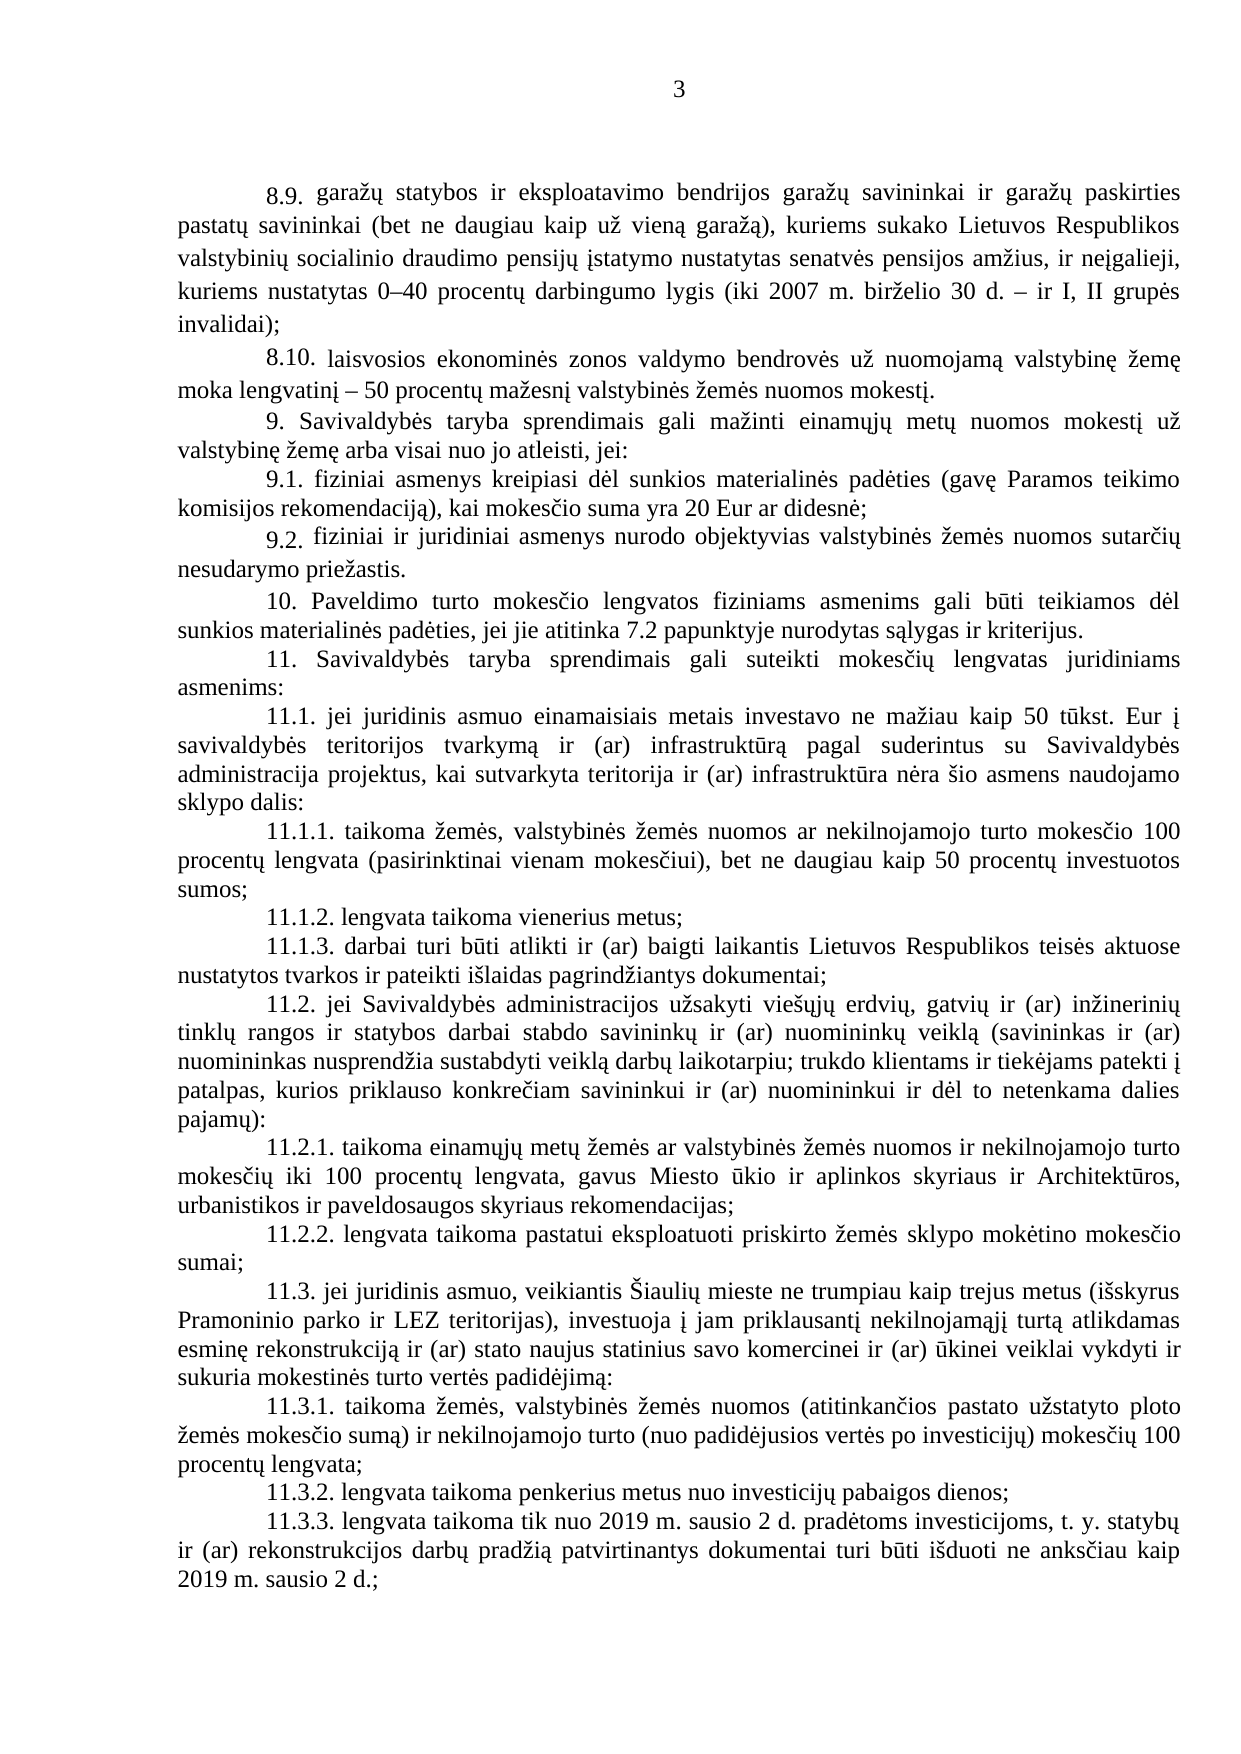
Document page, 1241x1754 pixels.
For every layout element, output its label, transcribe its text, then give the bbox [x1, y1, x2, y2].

text 11.1.2. lengvata taikoma vienerius metus; [177, 902, 1181, 931]
text 11.3.2. lengvata taikoma penkerius metus nuo investicijų pabaigos dienos; [177, 1477, 1181, 1506]
text 8.10. laisvosios ekonominės zonos valdymo bendrovės už nuomojamą valstybinę žemę moka lengvatinį – 50 procentų mažesnį valstybinės žemės nuomos mokestį. [177, 342, 1181, 406]
text 11.1.1. taikoma žemės, valstybinės žemės nuomos ar nekilnojamojo turto mokesčio 100 procentų lengvata (pasirinktinai vienam mokesčiui), bet ne daugiau kaip 50 procentų investuotos sumos; [177, 816, 1181, 902]
text 11.3. jei juridinis asmuo, veikiantis Šiaulių mieste ne trumpiau kaip trejus metus (išskyrus Pramoninio parko ir LEZ teritorijas), investuoja į jam priklausantį nekilnojamąjį turtą atlikdamas esminę rekonstrukciją ir (ar) stato naujus statinius savo komercinei ir (ar) ūkinei veiklai vykdyti ir sukuria mokestinės turto vertės padidėjimą: [177, 1276, 1181, 1391]
text 9.2. fiziniai ir juridiniai asmenys nurodo objektyvias valstybinės žemės nuomos sutarčių nesudarymo priežastis. [177, 521, 1181, 586]
text 11.3.1. taikoma žemės, valstybinės žemės nuomos (atitinkančios pastato užstatyto ploto žemės mokesčio sumą) ir nekilnojamojo turto (nuo padidėjusios vertės po investicijų) mokesčių 100 procentų lengvata; [177, 1391, 1181, 1477]
text 11.1. jei juridinis asmuo einamaisiais metais investavo ne mažiau kaip 50 tūkst. Eur į savivaldybės teritorijos tvarkymą ir (ar) infrastruktūrą pagal suderintus su Savivaldybės administracija projektus, kai sutvarkyta teritorija ir (ar) infrastruktūra nėra šio asmens naudojamo sklypo dalis: [177, 701, 1181, 816]
text 9.1. fiziniai asmenys kreipiasi dėl sunkios materialinės padėties (gavę Paramos teikimo komisijos rekomendaciją), kai mokesčio suma yra 20 Eur ar didesnė; [177, 464, 1181, 521]
text 11.1.3. darbai turi būti atlikti ir (ar) baigti laikantis Lietuvos Respublikos teisės aktuose nustatytos tvarkos ir pateikti išlaidas pagrindžiantys dokumentai; [177, 931, 1181, 989]
text 9. Savivaldybės taryba sprendimais gali mažinti einamųjų metų nuomos mokestį už valstybinę žemę arba visai nuo jo atleisti, jei: [177, 406, 1181, 464]
text 10. Paveldimo turto mokesčio lengvatos fiziniams asmenims gali būti teikiamos dėl sunkios materialinės padėties, jei jie atitinka 7.2 papunktyje nurodytas sąlygas ir kriterijus. [177, 586, 1181, 644]
text 11.2.2. lengvata taikoma pastatui eksploatuoti priskirto žemės sklypo mokėtino mokesčio sumai; [177, 1219, 1181, 1276]
text 8.9. garažų statybos ir eksploatavimo bendrijos garažų savininkai ir garažų paskirties pastatų savininkai (bet ne daugiau kaip už vieną garažą), kuriems sukako Lietuvos Respublikos valstybinių socialinio draudimo pensijų įstatymo nustatytas senatvės pensijos amžius, ir neįgalieji, kuriems nustatytas 0–40 procentų darbingumo lygis (iki 2007 m. birželio 30 d. – ir I, II grupės invalidai); [177, 177, 1181, 342]
text 11.2. jei Savivaldybės administracijos užsakyti viešųjų erdvių, gatvių ir (ar) inžinerinių tinklų rangos ir statybos darbai stabdo savininkų ir (ar) nuomininkų veiklą (savininkas ir (ar) nuomininkas nusprendžia sustabdyti veiklą darbų laikotarpiu; trukdo klientams ir tiekėjams patekti į patalpas, kurios priklauso konkrečiam savininkui ir (ar) nuomininkui ir dėl to netenkama dalies pajamų): [177, 989, 1181, 1132]
text 11.2.1. taikoma einamųjų metų žemės ar valstybinės žemės nuomos ir nekilnojamojo turto mokesčių iki 100 procentų lengvata, gavus Miesto ūkio ir aplinkos skyriaus ir Architektūros, urbanistikos ir paveldosaugos skyriaus rekomendacijas; [177, 1132, 1181, 1219]
text 11. Savivaldybės taryba sprendimais gali suteikti mokesčių lengvatas juridiniams asmenims: [177, 644, 1181, 701]
text 11.3.3. lengvata taikoma tik nuo 2019 m. sausio 2 d. pradėtoms investicijoms, t. y. statybų ir (ar) rekonstrukcijos darbų pradžią patvirtinantys dokumentai turi būti išduoti ne anksčiau kaip 2019 m. sausio 2 d.; [177, 1506, 1181, 1592]
